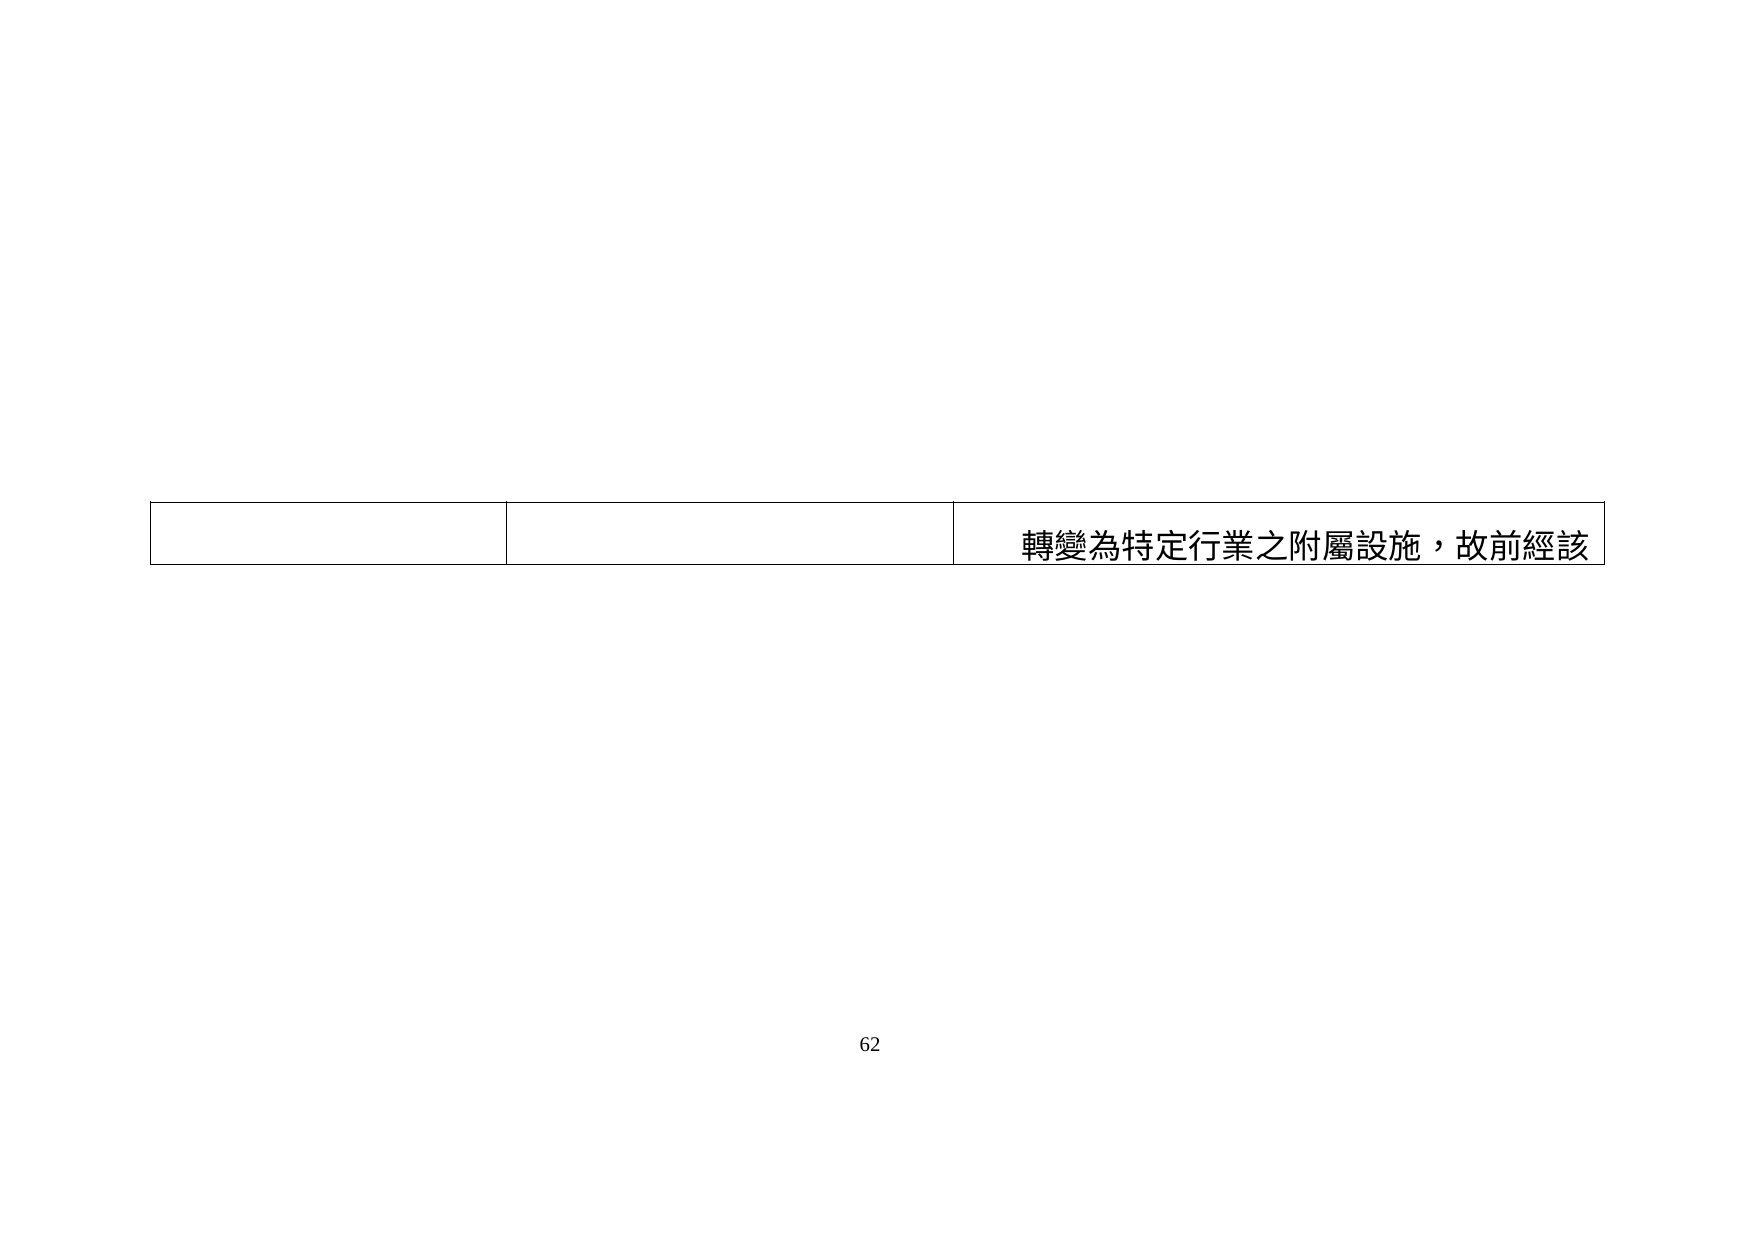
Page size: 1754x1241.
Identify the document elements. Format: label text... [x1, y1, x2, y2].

table_cell [151, 503, 506, 564]
table_cell [507, 503, 953, 564]
table_cell 轉變為特定行業之附屬設施，故前經該 [954, 503, 1604, 564]
